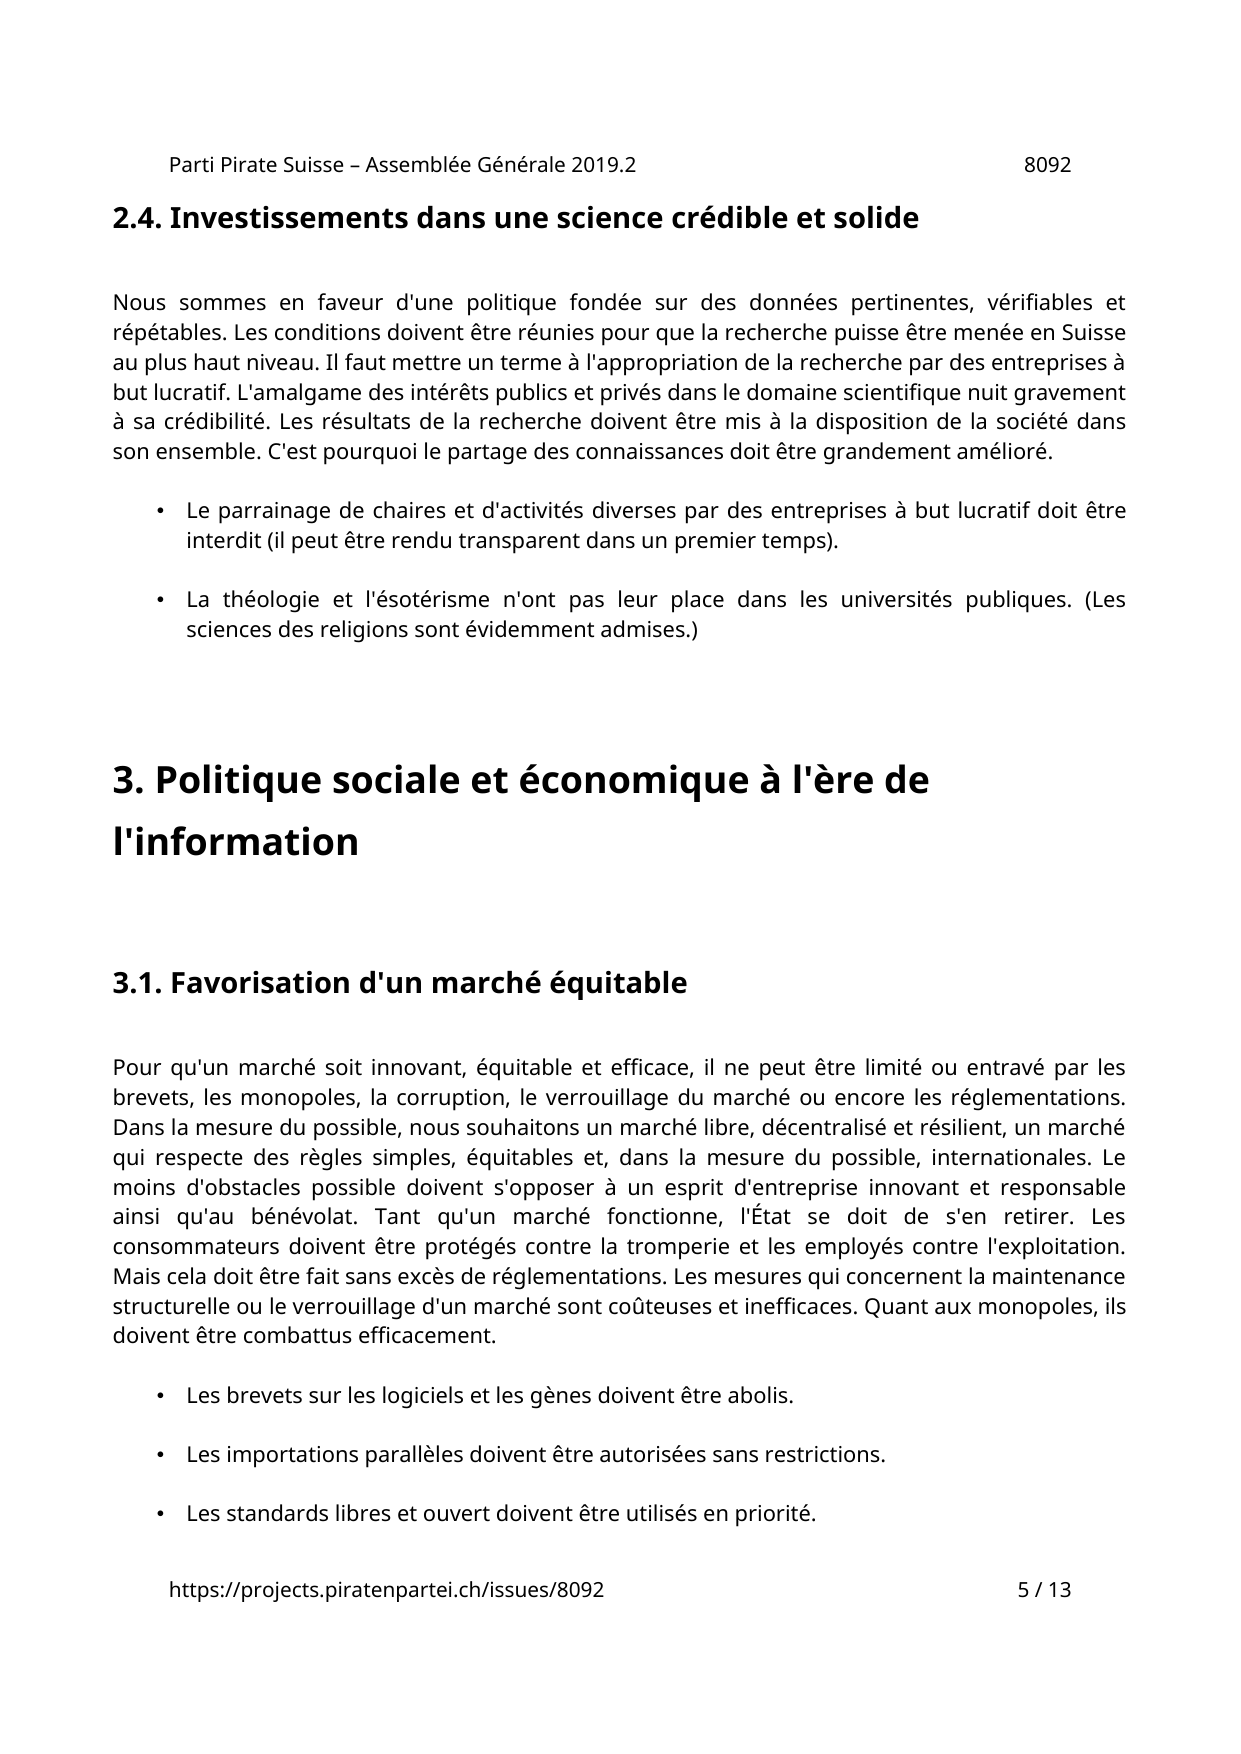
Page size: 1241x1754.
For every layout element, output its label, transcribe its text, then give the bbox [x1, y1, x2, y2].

list Les brevets sur les logiciels et les gènes doivent être abolis. [157, 1380, 1128, 1409]
subtitle 2.4. Investissements dans une science crédible et solide [112, 197, 1128, 237]
subtitle 3.1. Favorisation d'un marché équitable [112, 962, 1128, 1002]
list Les standards libres et ouvert doivent être utilisés en priorité. [157, 1498, 1128, 1528]
list La théologie et l'ésotérisme n'ont pas leur place dans les universités publiques. (Les sciences des religions sont évidemment admises.) [157, 584, 1128, 644]
subtitle 3. Politique sociale et économique à l'ère de l'information [112, 754, 1128, 866]
list Le parrainage de chaires et d'activités diverses par des entreprises à but lucratif doit être interdit (il peut être rendu transparent dans un premier temps). [157, 495, 1128, 555]
text Nous sommes en faveur d'une politique fondée sur des données pertinentes, vérifiables et répétables. Les conditions doivent être réunies pour que la recherche puisse être menée en Suisse au plus haut niveau. Il faut mettre un terme à l'appropriation de la recherche par des entreprises à but lucratif. L'amalgame des intérêts publics et privés dans le domaine scientifique nuit gravement à sa crédibilité. Les résultats de la recherche doivent être mis à la disposition de la société dans son ensemble. C'est pourquoi le partage des connaissances doit être grandement amélioré. [112, 257, 1128, 466]
text Pour qu'un marché soit innovant, équitable et efficace, il ne peut être limité ou entravé par les brevets, les monopoles, la corruption, le verrouillage du marché ou encore les réglementations. Dans la mesure du possible, nous souhaitons un marché libre, décentralisé et résilient, un marché qui respecte des règles simples, équitables et, dans la mesure du possible, internationales. Le moins d'obstacles possible doivent s'opposer à un esprit d'entreprise innovant et responsable ainsi qu'au bénévolat. Tant qu'un marché fonctionne, l'État se doit de s'en retirer. Les consommateurs doivent être protégés contre la tromperie et les employés contre l'exploitation. Mais cela doit être fait sans excès de réglementations. Les mesures qui concernent la maintenance structurelle ou le verrouillage d'un marché sont coûteuses et inefficaces. Quant aux monopoles, ils doivent être combattus efficacement. [112, 1023, 1128, 1350]
list Les importations parallèles doivent être autorisées sans restrictions. [157, 1439, 1128, 1469]
